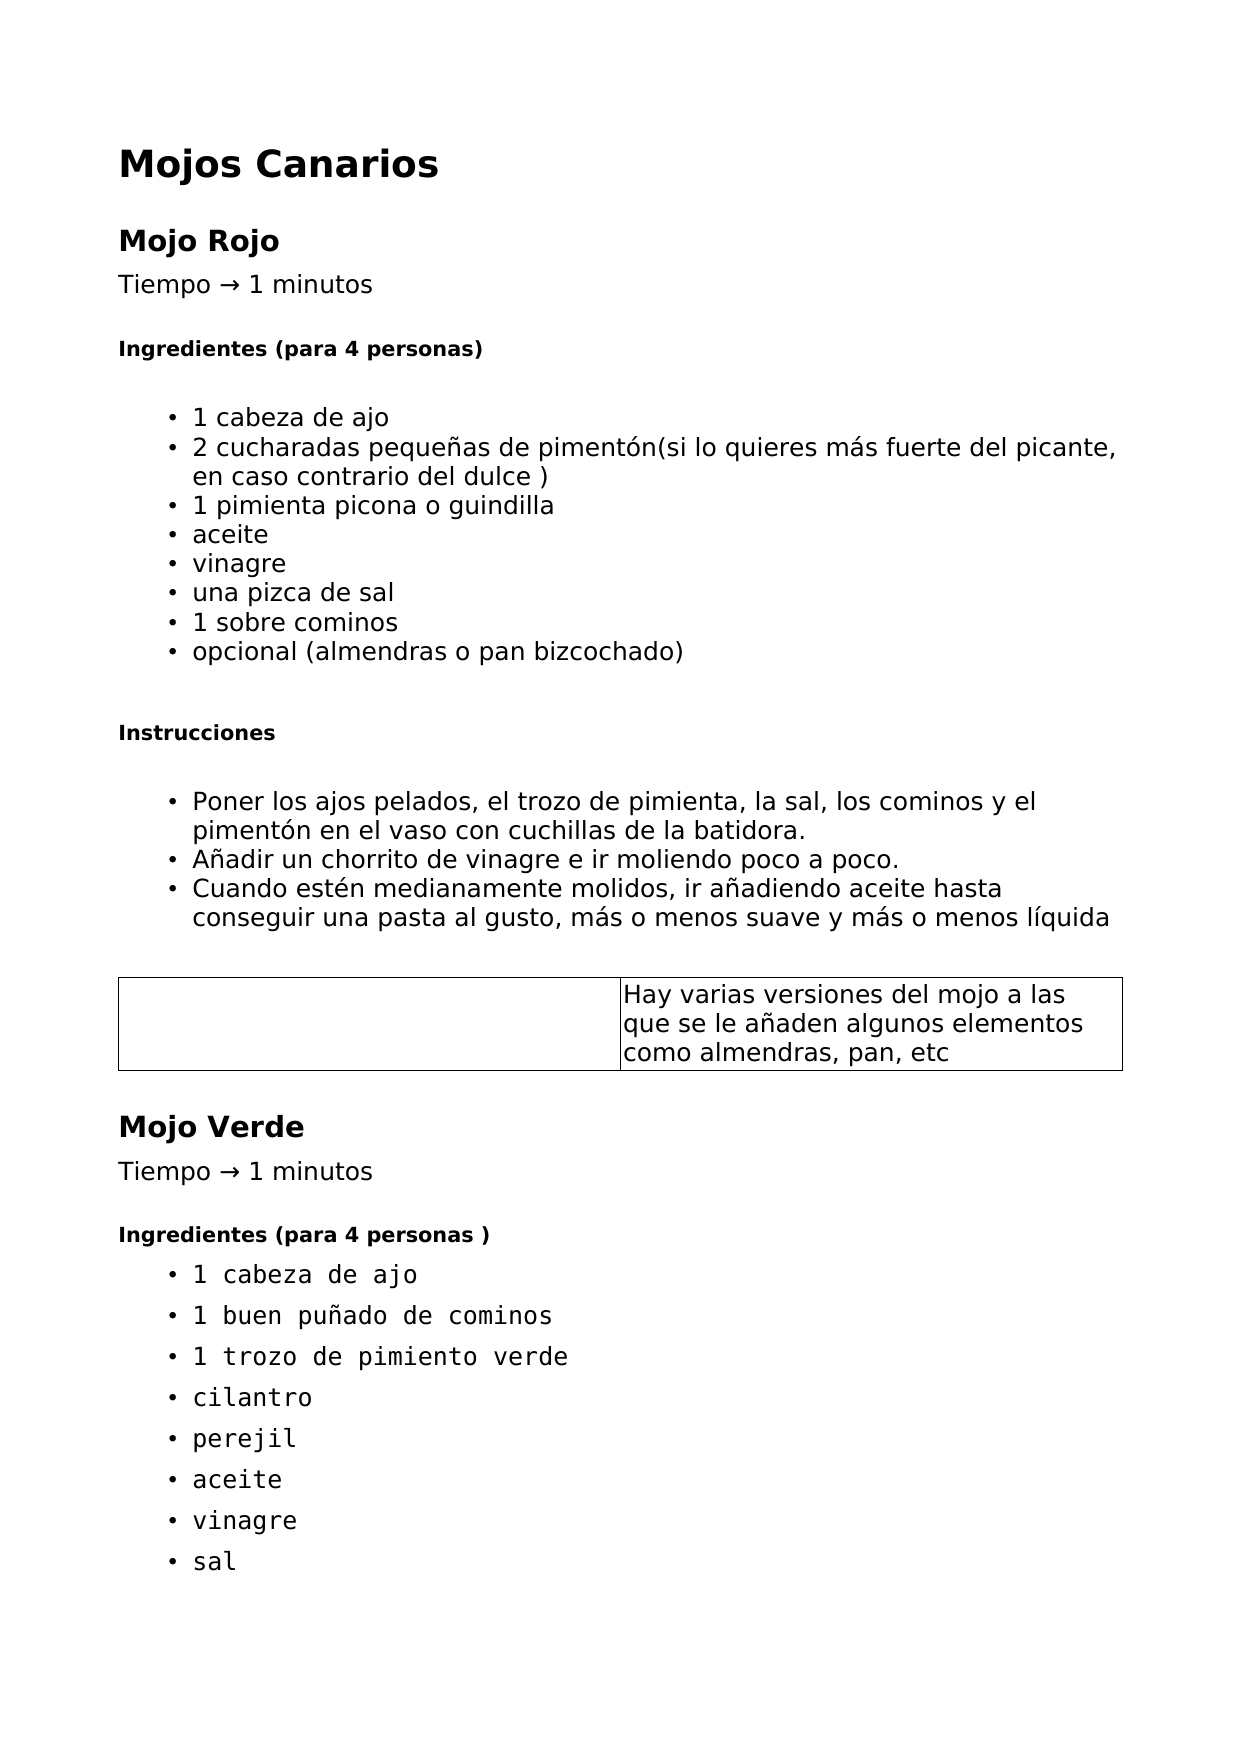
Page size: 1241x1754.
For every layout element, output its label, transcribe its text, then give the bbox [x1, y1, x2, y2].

subtitle Mojos Canarios [118, 143, 1122, 187]
list 1 buen puñado de cominos [177, 1301, 1122, 1330]
list 1 trozo de pimiento verde [177, 1342, 1122, 1371]
table_header [119, 978, 620, 1070]
list aceite [177, 1465, 1122, 1494]
list 1 sobre cominos [177, 608, 1122, 637]
list Añadir un chorrito de vinagre e ir moliendo poco a poco. [177, 845, 1122, 874]
list vinagre [177, 1506, 1122, 1535]
table_header Hay varias versiones del mojo a las que se le añaden algunos elementos como almendras, pan, etc [621, 978, 1122, 1070]
list vinagre [177, 549, 1122, 579]
list Poner los ajos pelados, el trozo de pimienta, la sal, los cominos y el pimentón en el vaso con cuchillas de la batidora. [177, 787, 1122, 845]
list cilantro [177, 1383, 1122, 1412]
list Cuando estén medianamente molidos, ir añadiendo aceite hasta conseguir una pasta al gusto, más o menos suave y más o menos líquida [177, 874, 1122, 933]
list 1 pimienta picona o guindilla [177, 491, 1122, 520]
text Tiempo → 1 minutos [118, 271, 1122, 300]
list 1 cabeza de ajo [177, 404, 1122, 433]
list una pizca de sal [177, 579, 1122, 608]
subtitle Mojo Rojo [118, 224, 1122, 258]
list 2 cucharadas pequeñas de pimentón(si lo quieres más fuerte del picante, en caso contrario del dulce ) [177, 433, 1122, 491]
list aceite [177, 520, 1122, 549]
subtitle Ingredientes (para 4 personas ) [118, 1223, 1122, 1248]
subtitle Instrucciones [118, 721, 1122, 745]
subtitle Mojo Verde [118, 1110, 1122, 1144]
list opcional (almendras o pan bizcochado) [177, 637, 1122, 666]
list sal [177, 1547, 1122, 1576]
subtitle Ingredientes (para 4 personas) [118, 337, 1122, 362]
list perejil [177, 1424, 1122, 1453]
text Tiempo → 1 minutos [118, 1157, 1122, 1186]
list 1 cabeza de ajo [177, 1260, 1122, 1289]
